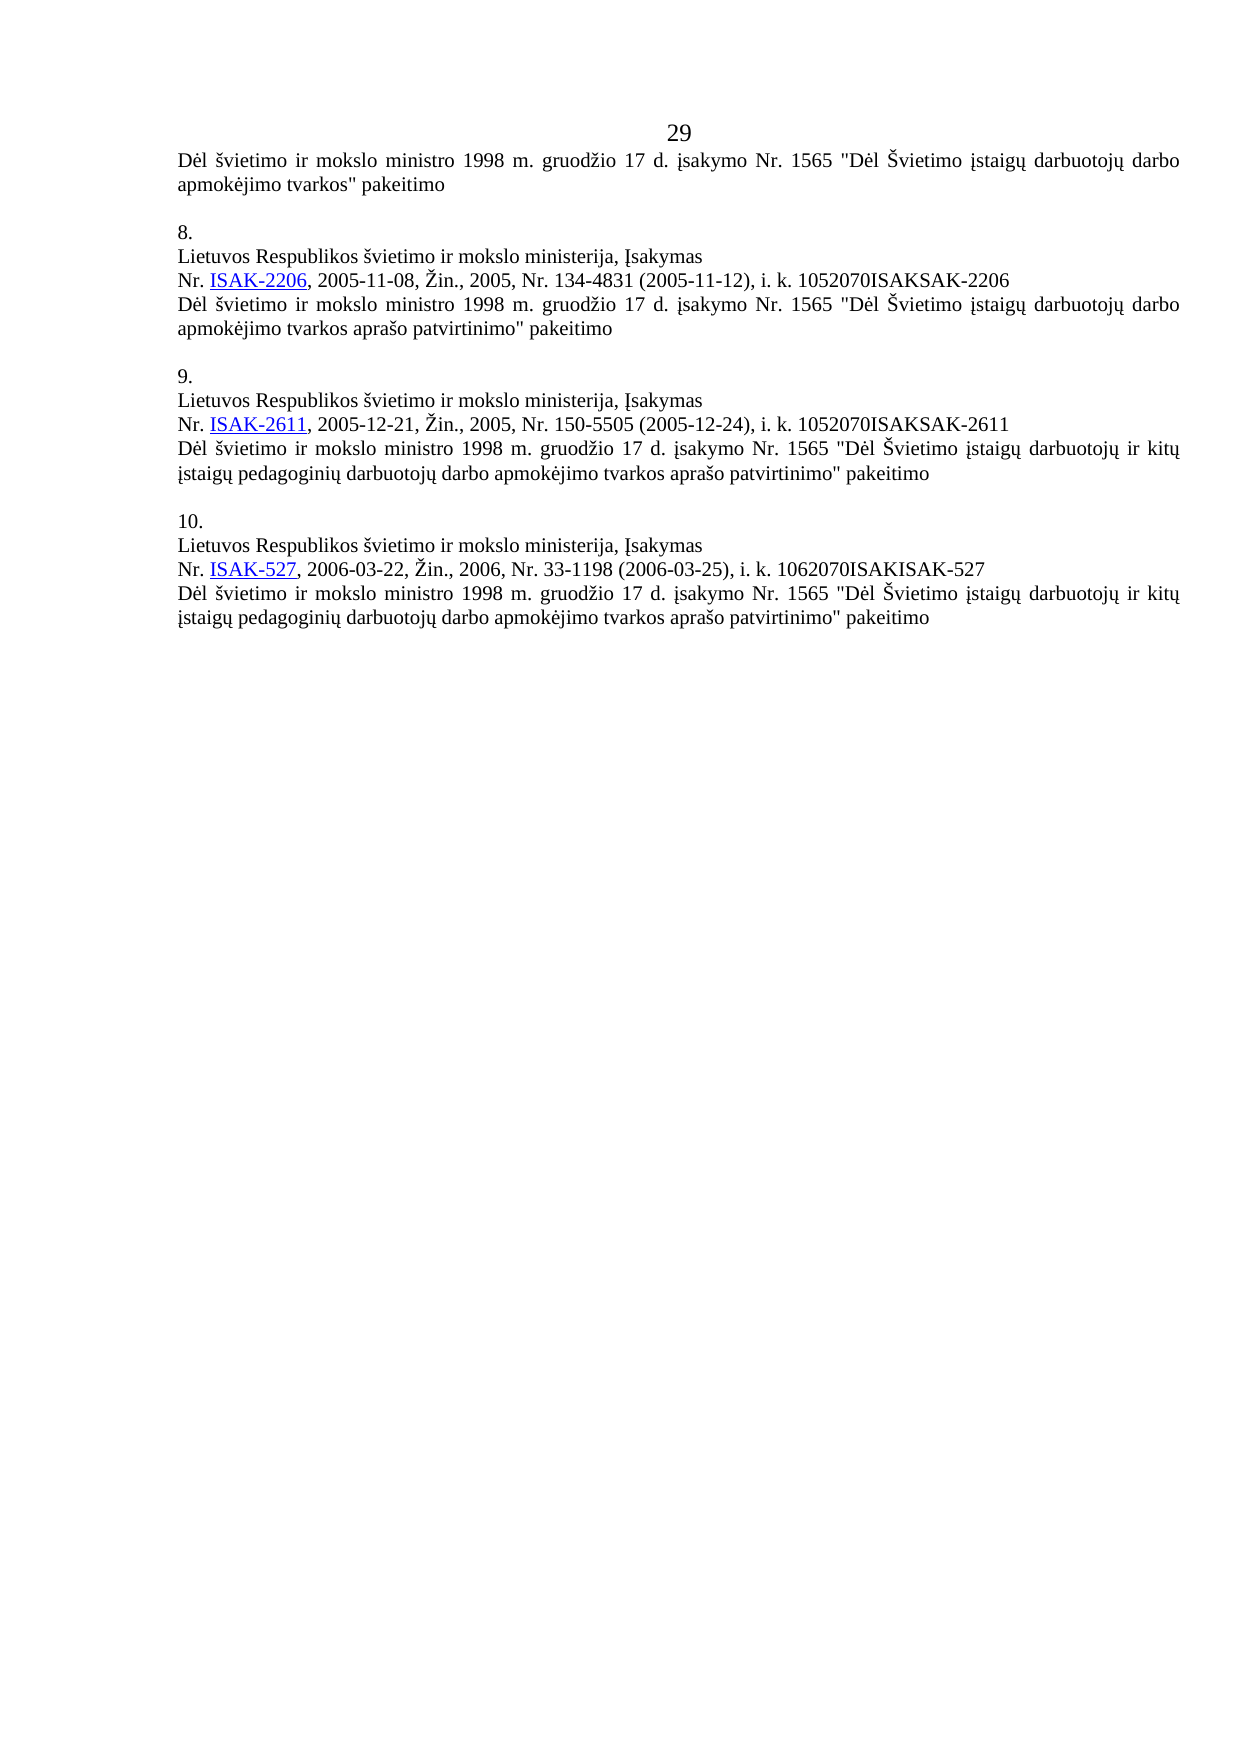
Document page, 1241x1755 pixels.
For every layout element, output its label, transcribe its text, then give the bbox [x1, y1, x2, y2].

text Lietuvos Respublikos švietimo ir mokslo ministerija, Įsakymas [177, 388, 1181, 412]
text Nr. ISAK-2206, 2005-11-08, Žin., 2005, Nr. 134-4831 (2005-11-12), i. k. 1052070ISAKSAK-2206 [177, 268, 1181, 292]
text Lietuvos Respublikos švietimo ir mokslo ministerija, Įsakymas [177, 533, 1181, 557]
text 9. [177, 364, 1181, 388]
text Dėl švietimo ir mokslo ministro 1998 m. gruodžio 17 d. įsakymo Nr. 1565 "Dėl Švietimo įstaigų darbuotojų ir kitų įstaigų pedagoginių darbuotojų darbo apmokėjimo tvarkos aprašo patvirtinimo" pakeitimo [177, 581, 1181, 629]
text 10. [177, 508, 1181, 533]
text Nr. ISAK-2611, 2005-12-21, Žin., 2005, Nr. 150-5505 (2005-12-24), i. k. 1052070ISAKSAK-2611 [177, 412, 1181, 436]
text 8. [177, 220, 1181, 244]
text Dėl švietimo ir mokslo ministro 1998 m. gruodžio 17 d. įsakymo Nr. 1565 "Dėl Švietimo įstaigų darbuotojų ir kitų įstaigų pedagoginių darbuotojų darbo apmokėjimo tvarkos aprašo patvirtinimo" pakeitimo [177, 436, 1181, 484]
text Lietuvos Respublikos švietimo ir mokslo ministerija, Įsakymas [177, 244, 1181, 268]
text Dėl švietimo ir mokslo ministro 1998 m. gruodžio 17 d. įsakymo Nr. 1565 "Dėl Švietimo įstaigų darbuotojų darbo apmokėjimo tvarkos" pakeitimo [177, 148, 1181, 196]
text Dėl švietimo ir mokslo ministro 1998 m. gruodžio 17 d. įsakymo Nr. 1565 "Dėl Švietimo įstaigų darbuotojų darbo apmokėjimo tvarkos aprašo patvirtinimo" pakeitimo [177, 292, 1181, 340]
text Nr. ISAK-527, 2006-03-22, Žin., 2006, Nr. 33-1198 (2006-03-25), i. k. 1062070ISAKISAK-527 [177, 557, 1181, 581]
